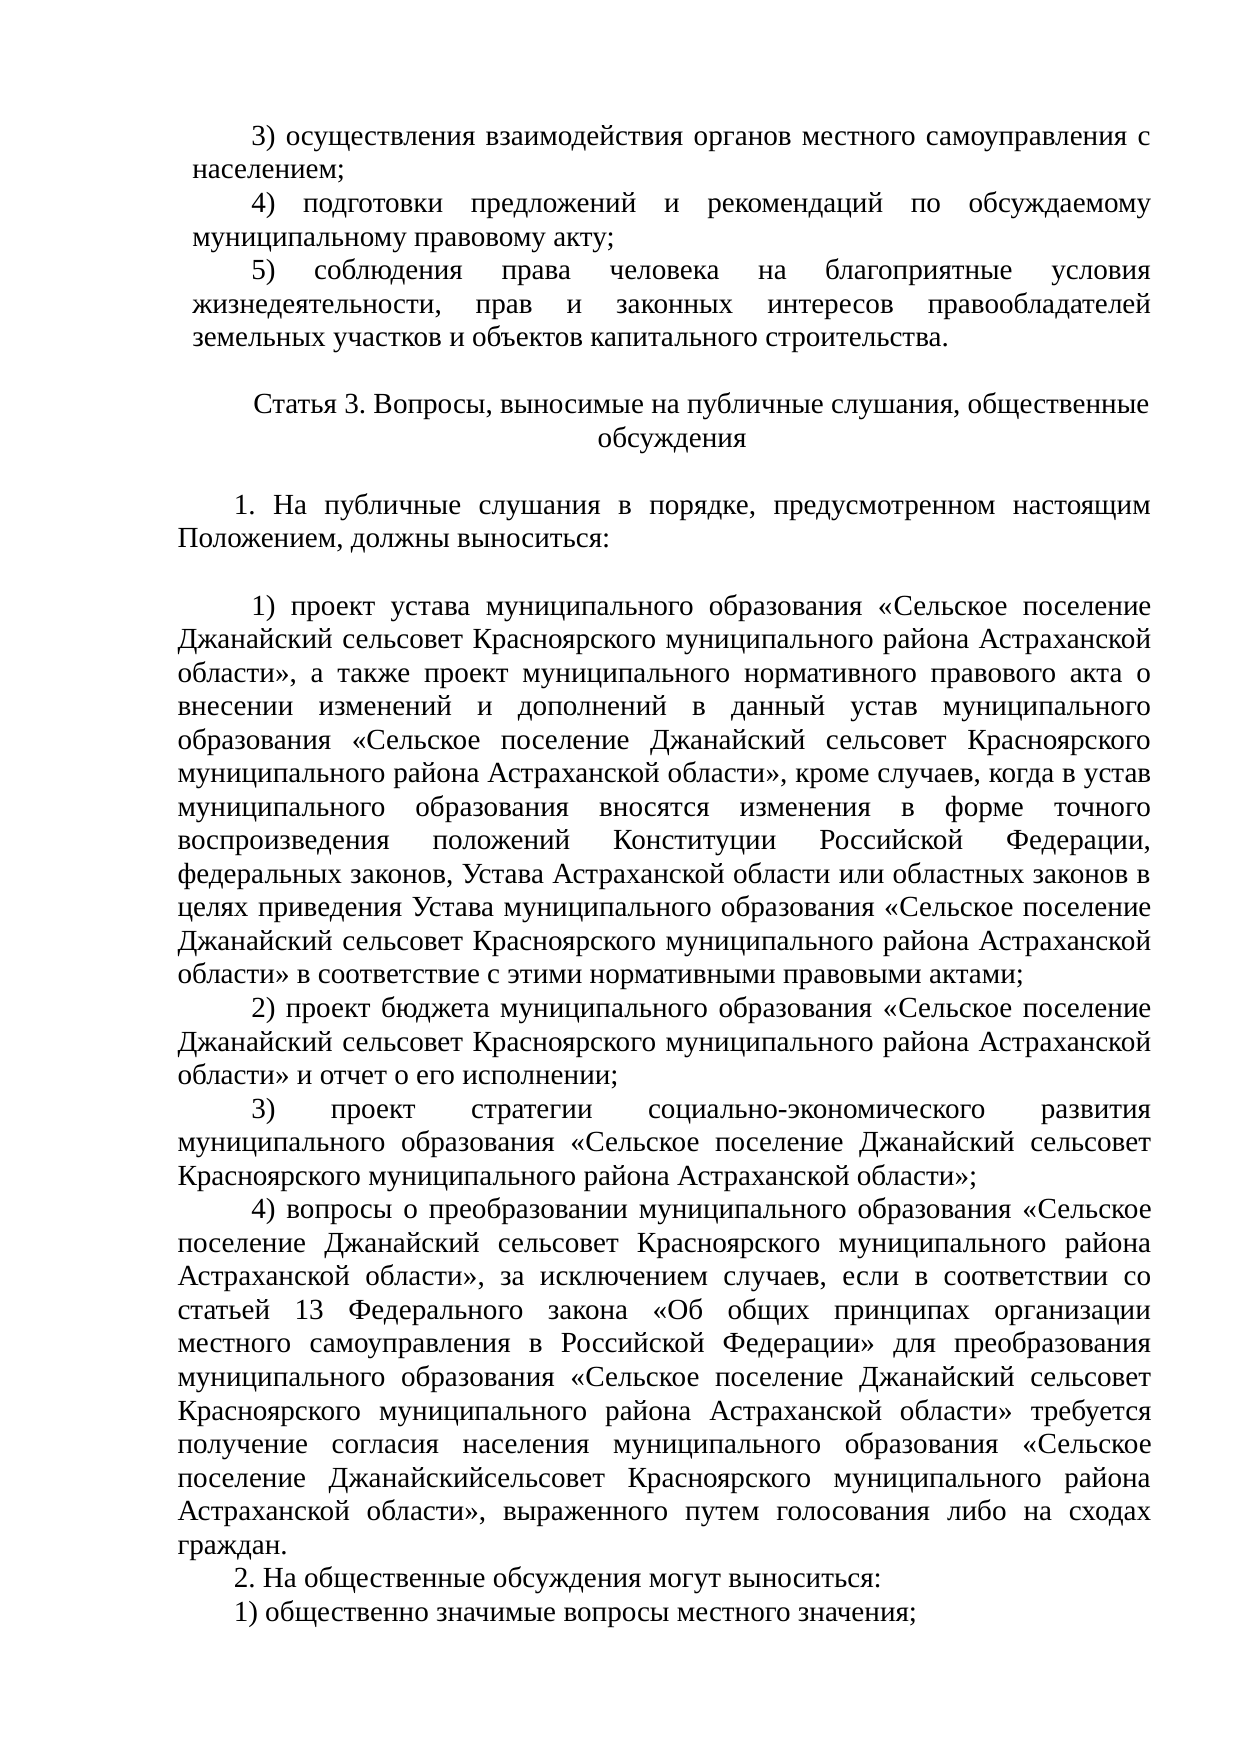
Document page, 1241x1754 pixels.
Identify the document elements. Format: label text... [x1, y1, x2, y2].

text 1) проект устава муниципального образования «Сельское поселение Джанайский сельсовет Красноярского муниципального района Астраханской области», а также проект муниципального нормативного правового акта о внесении изменений и дополнений в данный устав муниципального образования «Сельское поселение Джанайский сельсовет Красноярского муниципального района Астраханской области», кроме случаев, когда в устав муниципального образования вносятся изменения в форме точного воспроизведения положений Конституции Российской Федерации, федеральных законов, Устава Астраханской области или областных законов в целях приведения Устава муниципального образования «Сельское поселение Джанайский сельсовет Красноярского муниципального района Астраханской области» в соответствие с этими нормативными правовыми актами; [177, 588, 1152, 990]
text 4) подготовки предложений и рекомендаций по обсуждаемому муниципальному правовому акту; [192, 185, 1152, 252]
text 1) общественно значимые вопросы местного значения; [177, 1594, 1152, 1627]
text 2) проект бюджета муниципального образования «Сельское поселение Джанайский сельсовет Красноярского муниципального района Астраханской области» и отчет о его исполнении; [177, 990, 1152, 1091]
text 5) соблюдения права человека на благоприятные условия жизнедеятельности, прав и законных интересов правообладателей земельных участков и объектов капитального строительства. [192, 252, 1152, 353]
text Статья 3. Вопросы, выносимые на публичные слушания, общественные обсуждения [192, 386, 1152, 453]
text 2. На общественные обсуждения могут выноситься: [177, 1560, 1152, 1594]
text 3) осуществления взаимодействия органов местного самоуправления с населением; [192, 118, 1152, 185]
text 4) вопросы о преобразовании муниципального образования «Сельское поселение Джанайский сельсовет Красноярского муниципального района Астраханской области», за исключением случаев, если в соответствии со статьей 13 Федерального закона «Об общих принципах организации местного самоуправления в Российской Федерации» для преобразования муниципального образования «Сельское поселение Джанайский сельсовет Красноярского муниципального района Астраханской области» требуется получение согласия населения муниципального образования «Сельское поселение Джанайскийсельсовет Красноярского муниципального района Астраханской области», выраженного путем голосования либо на сходах граждан. [177, 1191, 1152, 1560]
text 3) проект стратегии социально-экономического развития муниципального образования «Сельское поселение Джанайский сельсовет Красноярского муниципального района Астраханской области»; [177, 1091, 1152, 1191]
text 1. На публичные слушания в порядке, предусмотренном настоящим Положением, должны выноситься: [177, 487, 1152, 554]
